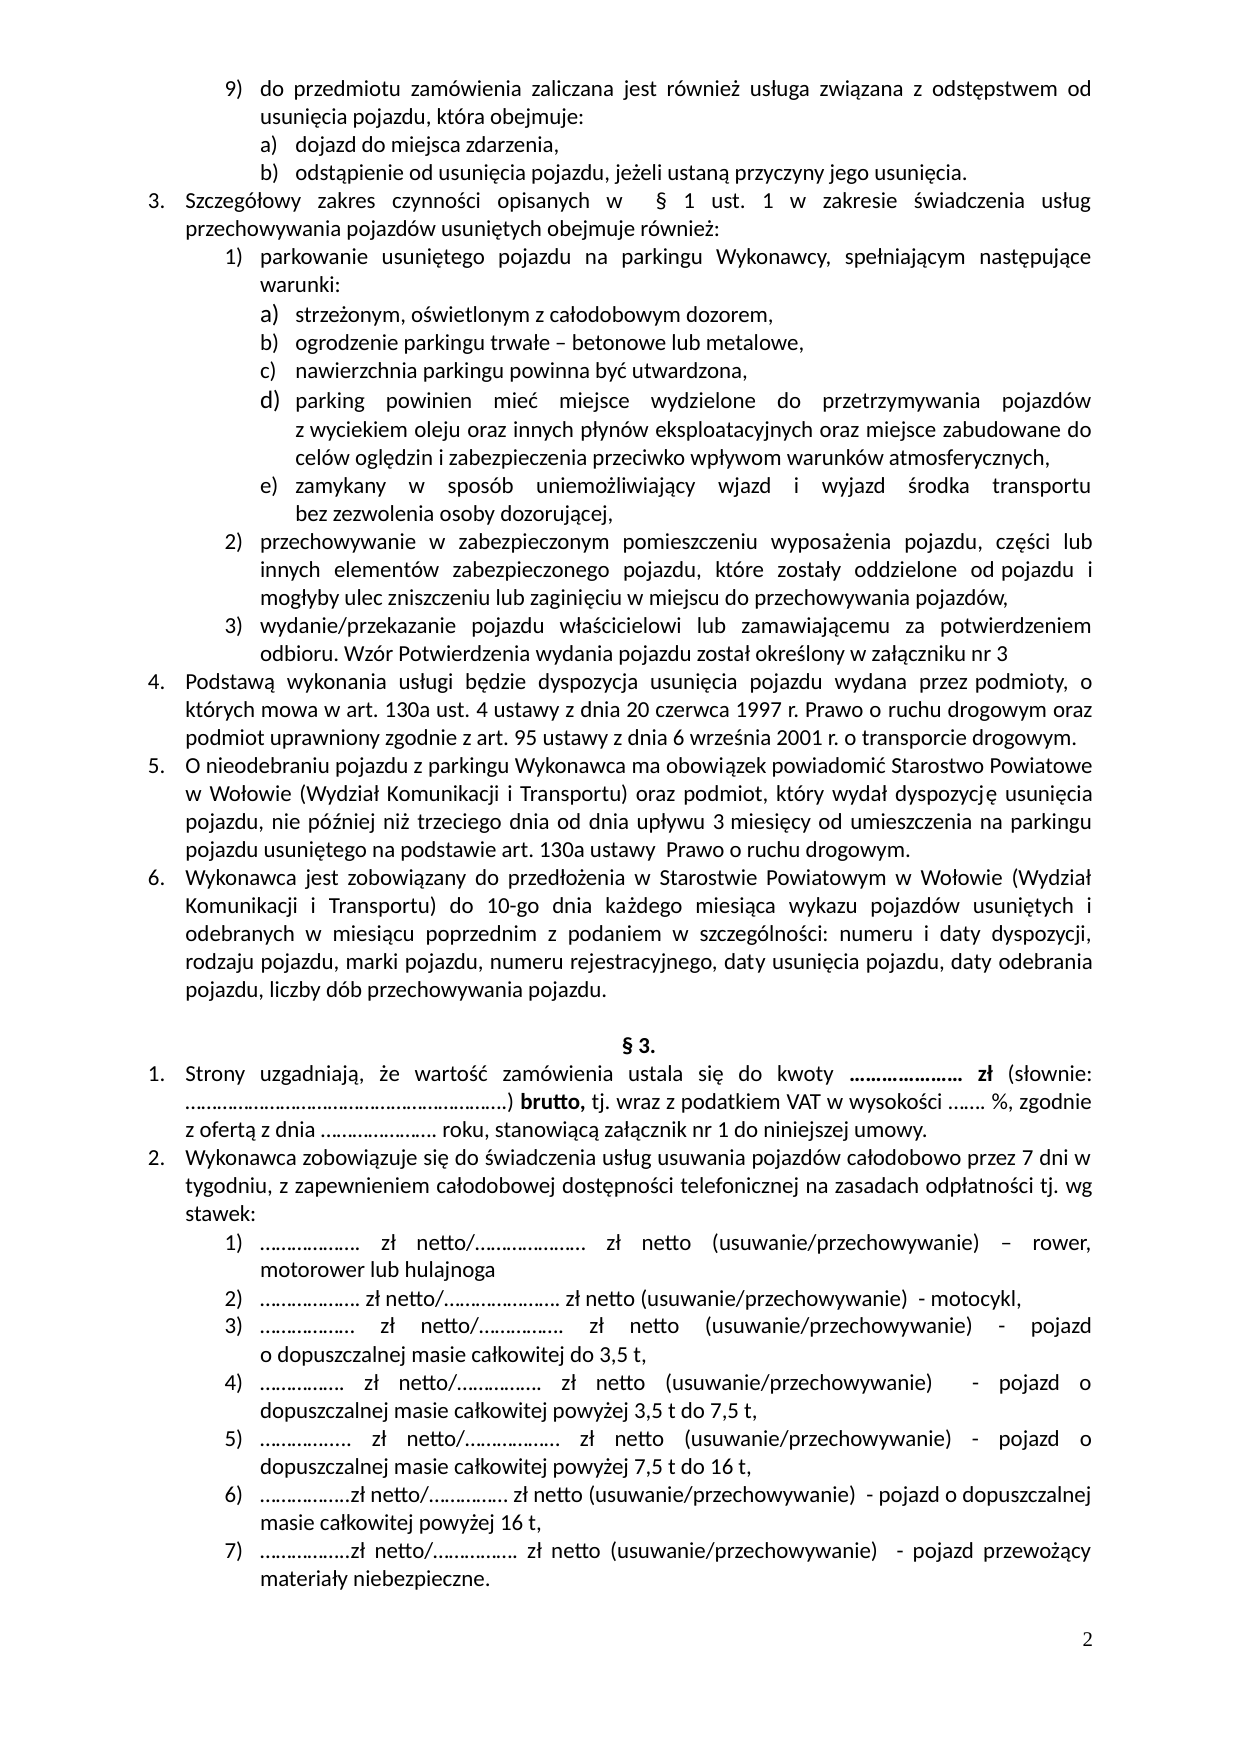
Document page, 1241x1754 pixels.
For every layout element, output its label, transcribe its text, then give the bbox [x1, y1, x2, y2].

list parking powinien mieć miejsce wydzielone do przetrzymywania pojazdów z wyciekiem oleju oraz innych płynów eksploatacyjnych oraz miejsce zabudowane do celów oględzin i zabezpieczenia przeciwko wpływom warunków atmosferycznych, [260, 384, 1093, 471]
list ………………. zł netto/…………………. zł netto (usuwanie/przechowywanie) - motocykl, [224, 1284, 1093, 1312]
list przechowywanie w zabezpieczonym pomieszczeniu wyposażenia pojazdu, części lub innych elementów zabezpieczonego pojazdu, które zostały oddzielone od pojazdu i mogłyby ulec zniszczeniu lub zaginięciu w miejscu do przechowywania pojazdów, [224, 527, 1093, 611]
list strzeżonym, oświetlonym z całodobowym dozorem, [260, 298, 1093, 328]
list Strony uzgadniają, że wartość zamówienia ustala się do kwoty ………………… zł (słownie: …………………………………………………….) brutto, tj. wraz z podatkiem VAT w wysokości ……. %, zgodnie z ofertą z dnia …………………. roku, stanowiącą załącznik nr 1 do niniejszej umowy. [148, 1059, 1093, 1143]
list O nieodebraniu pojazdu z parkingu Wykonawca ma obowiązek powiadomić Starostwo Powiatowe w Wołowie (Wydział Komunikacji i Transportu) oraz podmiot, który wydał dyspozycję usunięcia pojazdu, nie później niż trzeciego dnia od dnia upływu 3 miesięcy od umieszczenia na parkingu pojazdu usuniętego na podstawie art. 130a ustawy Prawo o ruchu drogowym. [148, 751, 1093, 863]
list …………..... zł netto/……………… zł netto (usuwanie/przechowywanie) - pojazd o dopuszczalnej masie całkowitej powyżej 7,5 t do 16 t, [224, 1424, 1093, 1480]
list zamykany w sposób uniemożliwiający wjazd i wyjazd środka transportu bez zezwolenia osoby dozorującej, [260, 471, 1093, 527]
list ………………. zł netto/………………… zł netto (usuwanie/przechowywanie) – rower, motorower lub hulajnoga [224, 1228, 1093, 1284]
list ……………. zł netto/……………. zł netto (usuwanie/przechowywanie) - pojazd o dopuszczalnej masie całkowitej powyżej 3,5 t do 7,5 t, [224, 1368, 1093, 1424]
list Szczegółowy zakres czynności opisanych w § 1 ust. 1 w zakresie świadczenia usług przechowywania pojazdów usuniętych obejmuje również: [148, 186, 1093, 242]
list nawierzchnia parkingu powinna być utwardzona, [260, 356, 1093, 384]
list ……………..zł netto/…………… zł netto (usuwanie/przechowywanie) - pojazd o dopuszczalnej masie całkowitej powyżej 16 t, [224, 1480, 1093, 1536]
list ……………..zł netto/……………. zł netto (usuwanie/przechowywanie) - pojazd przewożący materiały niebezpieczne. [224, 1536, 1093, 1592]
list odstąpienie od usunięcia pojazdu, jeżeli ustaną przyczyny jego usunięcia. [260, 158, 1093, 186]
list do przedmiotu zamówienia zaliczana jest również usługa związana z odstępstwem od usunięcia pojazdu, która obejmuje: [224, 74, 1093, 130]
text § 3. [185, 1031, 1093, 1059]
list ……………… zł netto/……………. zł netto (usuwanie/przechowywanie) - pojazd o dopuszczalnej masie całkowitej do 3,5 t, [224, 1312, 1093, 1368]
list parkowanie usuniętego pojazdu na parkingu Wykonawcy, spełniającym następujące warunki: [224, 242, 1093, 298]
list Wykonawca jest zobowiązany do przedłożenia w Starostwie Powiatowym w Wołowie (Wydział Komunikacji i Transportu) do 10-go dnia każdego miesiąca wykazu pojazdów usuniętych i odebranych w miesiącu poprzednim z podaniem w szczególności: numeru i daty dyspozycji, rodzaju pojazdu, marki pojazdu, numeru rejestracyjnego, daty usunięcia pojazdu, daty odebrania pojazdu, liczby dób przechowywania pojazdu. [148, 863, 1093, 1003]
list Podstawą wykonania usługi będzie dyspozycja usunięcia pojazdu wydana przez podmioty, o których mowa w art. 130a ust. 4 ustawy z dnia 20 czerwca 1997 r. Prawo o ruchu drogowym oraz podmiot uprawniony zgodnie z art. 95 ustawy z dnia 6 września 2001 r. o transporcie drogowym. [148, 667, 1093, 751]
list wydanie/przekazanie pojazdu właścicielowi lub zamawiającemu za potwierdzeniem odbioru. Wzór Potwierdzenia wydania pojazdu został określony w załączniku nr 3 [224, 611, 1093, 667]
list ogrodzenie parkingu trwałe – betonowe lub metalowe, [260, 328, 1093, 356]
list Wykonawca zobowiązuje się do świadczenia usług usuwania pojazdów całodobowo przez 7 dni w tygodniu, z zapewnieniem całodobowej dostępności telefonicznej na zasadach odpłatności tj. wg stawek: [148, 1143, 1093, 1228]
list dojazd do miejsca zdarzenia, [260, 130, 1093, 158]
